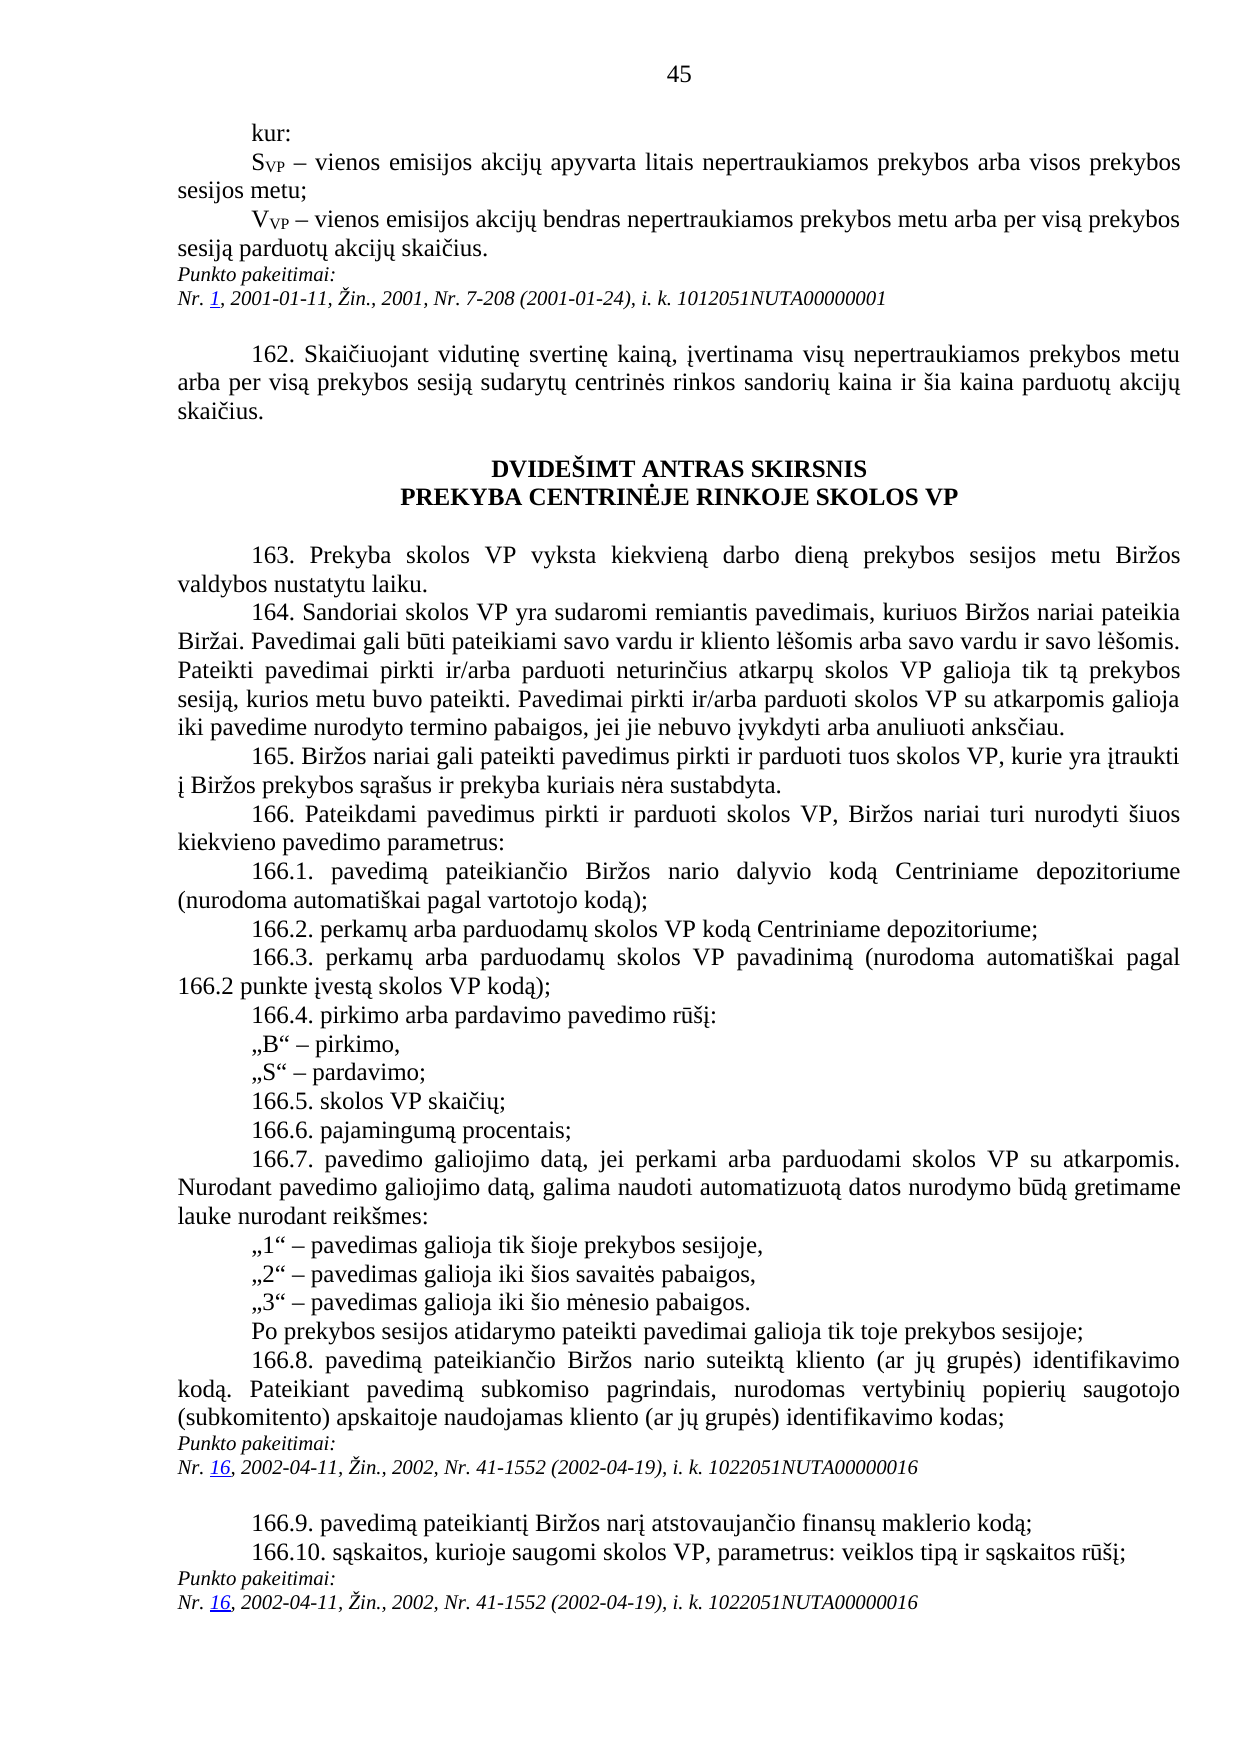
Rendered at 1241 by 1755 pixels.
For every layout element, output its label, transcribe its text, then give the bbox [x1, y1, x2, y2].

text „B“ – pirkimo, [177, 1029, 1181, 1057]
text Nr. 1, 2001-01-11, Žin., 2001, Nr. 7-208 (2001-01-24), i. k. 1012051NUTA00000001 [177, 286, 1181, 310]
text 166.3. perkamų arba parduodamų skolos VP pavadinimą (nurodoma automatiškai pagal 166.2 punkte įvestą skolos VP kodą); [177, 942, 1181, 1000]
text DVIDEŠIMT ANTRAS SKIRSNIS [177, 454, 1181, 482]
text Punkto pakeitimai: [177, 262, 1181, 286]
text 166.9. pavedimą pateikiantį Biržos narį atstovaujančio finansų maklerio kodą; [177, 1508, 1181, 1537]
text PREKYBA CENTRINĖJE RINKOJE SKOLOS VP [177, 482, 1181, 511]
text 162. Skaičiuojant vidutinę svertinę kainą, įvertinama visų nepertraukiamos prekybos metu arba per visą prekybos sesiją sudarytų centrinės rinkos sandorių kaina ir šia kaina parduotų akcijų skaičius. [177, 339, 1181, 425]
text 166.4. pirkimo arba pardavimo pavedimo rūšį: [177, 1000, 1181, 1029]
text VVP – vienos emisijos akcijų bendras nepertraukiamos prekybos metu arba per visą prekybos sesiją parduotų akcijų skaičius. [177, 204, 1181, 262]
text „2“ – pavedimas galioja iki šios savaitės pabaigos, [177, 1259, 1181, 1287]
text 164. Sandoriai skolos VP yra sudaromi remiantis pavedimais, kuriuos Biržos nariai pateikia Biržai. Pavedimai gali būti pateikiami savo vardu ir kliento lėšomis arba savo vardu ir savo lėšomis. Pateikti pavedimai pirkti ir/arba parduoti neturinčius atkarpų skolos VP galioja tik tą prekybos sesiją, kurios metu buvo pateikti. Pavedimai pirkti ir/arba parduoti skolos VP su atkarpomis galioja iki pavedime nurodyto termino pabaigos, jei jie nebuvo įvykdyti arba anuliuoti anksčiau. [177, 597, 1181, 741]
text Punkto pakeitimai: [177, 1566, 1181, 1590]
text kur: [177, 118, 1181, 147]
text „1“ – pavedimas galioja tik šioje prekybos sesijoje, [177, 1230, 1181, 1259]
text 166.2. perkamų arba parduodamų skolos VP kodą Centriniame depozitoriume; [177, 914, 1181, 942]
text Nr. 16, 2002-04-11, Žin., 2002, Nr. 41-1552 (2002-04-19), i. k. 1022051NUTA00000016 [177, 1455, 1181, 1479]
text Po prekybos sesijos atidarymo pateikti pavedimai galioja tik toje prekybos sesijoje; [177, 1316, 1181, 1345]
text 166.6. pajamingumą procentais; [177, 1115, 1181, 1144]
text 166.8. pavedimą pateikiančio Biržos nario suteiktą kliento (ar jų grupės) identifikavimo kodą. Pateikiant pavedimą subkomiso pagrindais, nurodomas vertybinių popierių saugotojo (subkomitento) apskaitoje naudojamas kliento (ar jų grupės) identifikavimo kodas; [177, 1345, 1181, 1431]
text 166.10. sąskaitos, kurioje saugomi skolos VP, parametrus: veiklos tipą ir sąskaitos rūšį; [177, 1537, 1181, 1566]
text Nr. 16, 2002-04-11, Žin., 2002, Nr. 41-1552 (2002-04-19), i. k. 1022051NUTA00000016 [177, 1590, 1181, 1614]
text 166.1. pavedimą pateikiančio Biržos nario dalyvio kodą Centriniame depozitoriume (nurodoma automatiškai pagal vartotojo kodą); [177, 856, 1181, 914]
text „3“ – pavedimas galioja iki šio mėnesio pabaigos. [177, 1287, 1181, 1316]
text 166.7. pavedimo galiojimo datą, jei perkami arba parduodami skolos VP su atkarpomis. Nurodant pavedimo galiojimo datą, galima naudoti automatizuotą datos nurodymo būdą gretimame lauke nurodant reikšmes: [177, 1144, 1181, 1230]
text 166. Pateikdami pavedimus pirkti ir parduoti skolos VP, Biržos nariai turi nurodyti šiuos kiekvieno pavedimo parametrus: [177, 799, 1181, 856]
text „S“ – pardavimo; [177, 1057, 1181, 1086]
text SVP – vienos emisijos akcijų apyvarta litais nepertraukiamos prekybos arba visos prekybos sesijos metu; [177, 147, 1181, 204]
text Punkto pakeitimai: [177, 1431, 1181, 1455]
text 166.5. skolos VP skaičių; [177, 1086, 1181, 1115]
text 165. Biržos nariai gali pateikti pavedimus pirkti ir parduoti tuos skolos VP, kurie yra įtraukti į Biržos prekybos sąrašus ir prekyba kuriais nėra sustabdyta. [177, 741, 1181, 799]
text 163. Prekyba skolos VP vyksta kiekvieną darbo dieną prekybos sesijos metu Biržos valdybos nustatytu laiku. [177, 540, 1181, 597]
